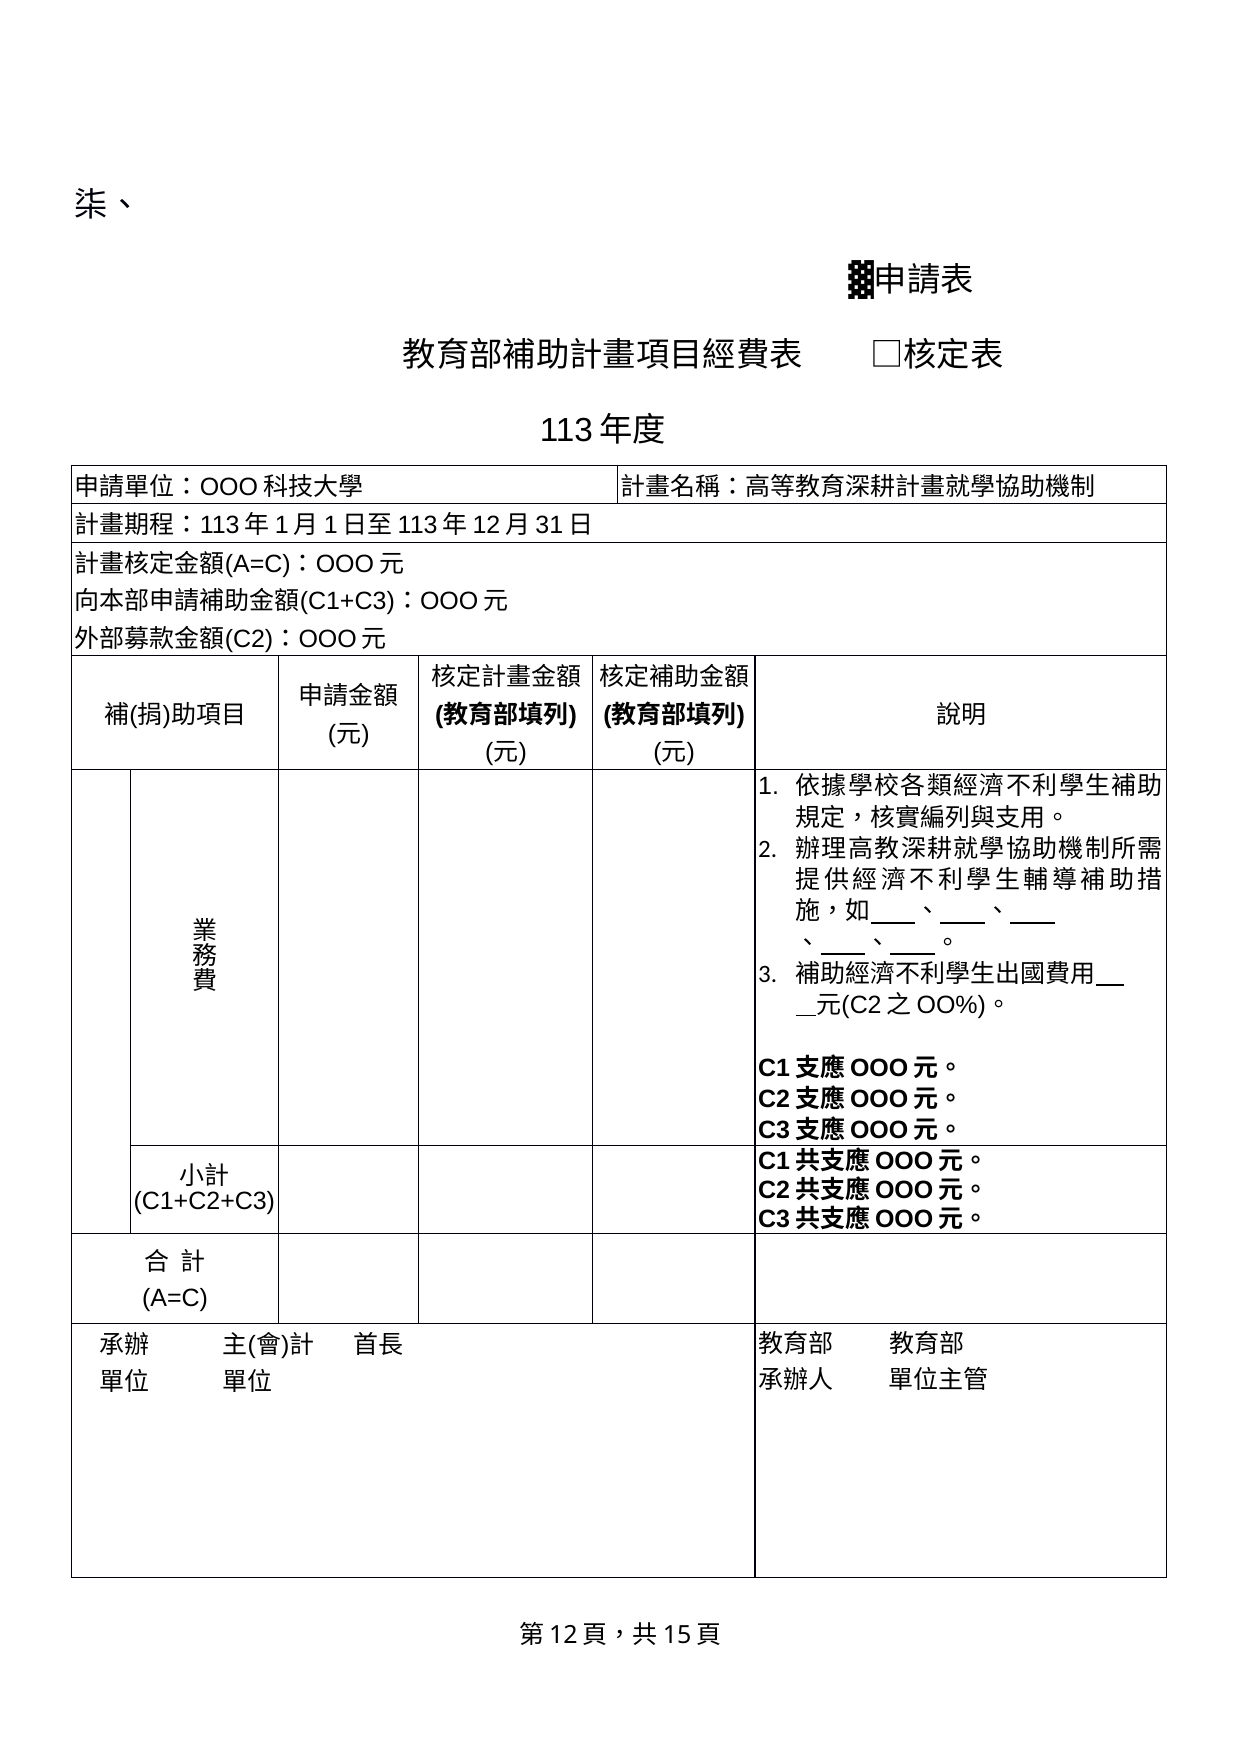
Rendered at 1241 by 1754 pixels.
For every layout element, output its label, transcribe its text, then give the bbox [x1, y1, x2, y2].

table_cell 核定補助金額 (教育部填列) (元) [593, 656, 754, 769]
table_cell [1106, 315, 1167, 389]
table_cell [1106, 240, 1167, 314]
table_cell [278, 390, 297, 464]
table_header [278, 165, 297, 239]
table_cell [537, 240, 733, 314]
table_cell [593, 1146, 754, 1233]
table_cell [1106, 390, 1167, 464]
table_cell [593, 770, 754, 1145]
table_cell 計畫名稱：高等教育深耕計畫就學協助機制 [618, 466, 1166, 503]
table_header [72, 165, 130, 239]
table_cell [593, 1234, 754, 1322]
table_cell 業 務 費 [131, 770, 278, 1145]
table_header [1106, 165, 1167, 239]
table_cell [130, 390, 278, 464]
table_cell 教育部 教育部 承辦人 單位主管 [756, 1324, 1166, 1577]
table_cell [419, 240, 537, 314]
table_cell [279, 1234, 418, 1322]
table_cell [279, 1146, 418, 1233]
table_cell 依據學校各類經濟不利學生補助規定，核實編列與支用。 辦理高教深耕就學協助機制所需提供經濟不利學生輔導補助措施，如 、 、 、 、 。 補助經濟不利學生出國費用 元(C2之OO%)。 C1支應OOO元。 C2支應OOO元。 C3支應OOO元。 [756, 770, 1166, 1145]
table_cell 計畫期程：113年1月1日至113年12月31日 [72, 504, 1166, 542]
table_cell [419, 1146, 592, 1233]
table_cell [297, 240, 419, 314]
table_cell C1共支應OOO元。 C2共支應OOO元。 C3共支應OOO元。 [756, 1146, 1166, 1233]
table_cell 核定計畫金額(教育部填列) (元) [419, 656, 592, 769]
table_cell [733, 390, 1106, 464]
table_cell [72, 240, 130, 314]
table_cell 承辦 主(會)計 首長 單位 單位 [72, 1324, 754, 1577]
table_cell 申請單位：OOO科技大學 [72, 466, 617, 503]
table_cell [419, 770, 592, 1145]
table_cell [278, 240, 297, 314]
table_cell [419, 1234, 592, 1322]
table_cell 小計 (C1+C2+C3) [131, 1146, 278, 1233]
table_header [537, 165, 733, 239]
table_cell 說明 [756, 656, 1166, 769]
table_cell 計畫核定金額(A=C)：OOO元 向本部申請補助金額(C1+C3)：OOO元 外部募款金額(C2)：OOO元 [72, 543, 1166, 655]
table_cell [72, 315, 130, 389]
table_header [130, 165, 278, 239]
table_cell [419, 390, 537, 464]
table_cell [72, 770, 130, 1233]
table_header [419, 165, 537, 239]
table_cell [297, 390, 419, 464]
table_cell [72, 390, 130, 464]
table_cell [130, 315, 278, 389]
table_cell 補(捐)助項目 [72, 656, 278, 769]
table_cell 113年度 [537, 390, 733, 464]
table_header [297, 165, 419, 239]
table_cell [278, 315, 297, 389]
table_cell [756, 1234, 1166, 1322]
table_cell [279, 770, 418, 1145]
table_cell 教育部補助計畫項目經費表 □核定表 [297, 315, 1106, 389]
table_cell [130, 240, 278, 314]
table_cell 申請金額 (元) [279, 656, 418, 769]
table_cell 合 計 (A=C) [72, 1234, 278, 1322]
table_cell ▓申請表 [733, 240, 1106, 314]
table_header [733, 165, 1106, 239]
